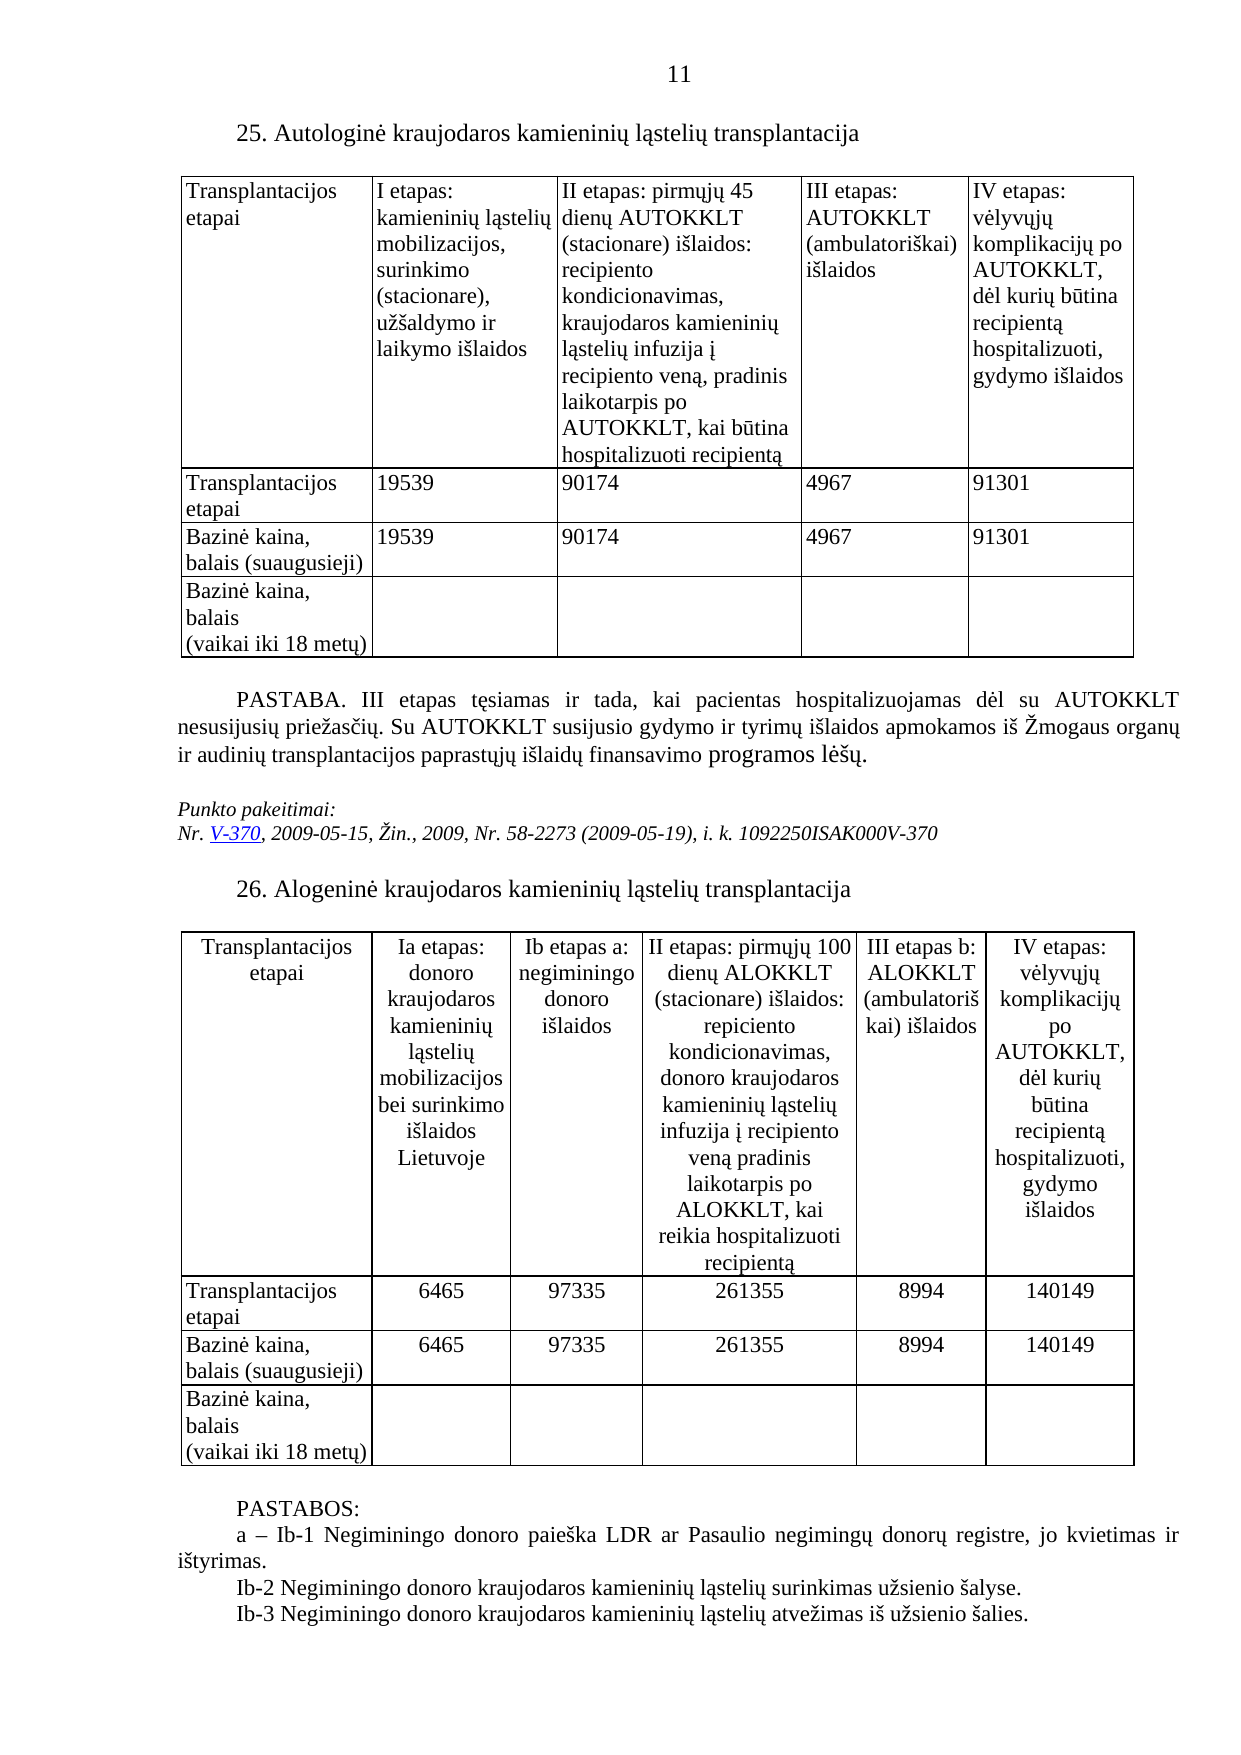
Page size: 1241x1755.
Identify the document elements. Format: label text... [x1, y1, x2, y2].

table_cell 261355 [643, 1277, 856, 1329]
table_cell 91301 [969, 523, 1133, 576]
table_cell 4967 [802, 469, 968, 521]
table_cell 140149 [987, 1277, 1133, 1329]
table_cell 91301 [969, 469, 1133, 521]
table_cell 6465 [373, 1331, 510, 1384]
text Nr. V-370, 2009-05-15, Žin., 2009, Nr. 58-2273 (2009-05-19), i. k. 1092250ISAK000V-370 [177, 821, 1181, 845]
text Punkto pakeitimai: [177, 797, 1181, 821]
table_header I etapas: kamieninių ląstelių mobilizacijos, surinkimo (stacionare), užšaldymo ir laikymo išlaidos [373, 177, 557, 467]
table_header III etapas b: ALOKKLT (ambulatoriškai) išlaidos [857, 933, 985, 1275]
table_header IV etapas: vėlyvųjų komplikacijų po AUTOKKLT, dėl kurių būtina recipientą hospitalizuoti, gydymo išlaidos [969, 177, 1133, 467]
table_cell [643, 1386, 856, 1464]
table_cell 97335 [511, 1331, 642, 1384]
table_header III etapas: AUTOKKLT (ambulatoriškai) išlaidos [802, 177, 968, 467]
table_header Ib etapas a: negiminingo donoro išlaidos [511, 933, 642, 1275]
table_cell [969, 577, 1133, 656]
table_cell 6465 [373, 1277, 510, 1329]
table_cell Bazinė kaina, balais (suaugusieji) [182, 523, 372, 576]
table_cell Transplantacijos etapai [182, 1277, 371, 1329]
table_cell [373, 1386, 510, 1464]
table_cell 8994 [857, 1277, 985, 1329]
table_cell Bazinė kaina, balais (vaikai iki 18 metų) [182, 577, 372, 656]
text 25. Autologinė kraujodaros kamieninių ląstelių transplantacija [177, 118, 1181, 147]
table_header IV etapas: vėlyvųjų komplikacijų po AUTOKKLT, dėl kurių būtina recipientą hospitalizuoti, gydymo išlaidos [987, 933, 1133, 1275]
table_cell [802, 577, 968, 656]
table_cell 90174 [558, 523, 801, 576]
text a – Ib-1 Negiminingo donoro paieška LDR ar Pasaulio negimingų donorų registre, jo kvietimas ir ištyrimas. [177, 1521, 1181, 1574]
table_cell 8994 [857, 1331, 985, 1384]
table_cell 90174 [558, 469, 801, 521]
text 26. Alogeninė kraujodaros kamieninių ląstelių transplantacija [177, 874, 1181, 902]
table_header II etapas: pirmųjų 100 dienų ALOKKLT (stacionare) išlaidos: repiciento kondicionavimas, donoro kraujodaros kamieninių ląstelių infuzija į recipiento veną pradinis laikotarpis po ALOKKLT, kai reikia hospitalizuoti recipientą [643, 933, 856, 1275]
table_cell [373, 577, 557, 656]
table_cell 4967 [802, 523, 968, 576]
table_header Transplantacijos etapai [182, 933, 371, 1275]
table_cell 19539 [373, 523, 557, 576]
table_cell Transplantacijos etapai [182, 469, 372, 521]
table_cell 140149 [987, 1331, 1133, 1384]
text PASTABOS: [177, 1495, 1181, 1521]
table_cell 19539 [373, 469, 557, 521]
table_cell Bazinė kaina, balais (vaikai iki 18 metų) [182, 1386, 371, 1464]
table_cell [558, 577, 801, 656]
table_cell [987, 1386, 1133, 1464]
table_cell [857, 1386, 985, 1464]
table_cell 97335 [511, 1277, 642, 1329]
text Ib-3 Negiminingo donoro kraujodaros kamieninių ląstelių atvežimas iš užsienio šalies. [177, 1600, 1181, 1627]
table_header Ia etapas: donoro kraujodaros kamieninių ląstelių mobilizacijos bei surinkimo išlaidos Lietuvoje [373, 933, 510, 1275]
table_header Transplantacijos etapai [182, 177, 372, 467]
table_cell 261355 [643, 1331, 856, 1384]
text PASTABA. III etapas tęsiamas ir tada, kai pacientas hospitalizuojamas dėl su AUTOKKLT nesusijusių priežasčių. Su AUTOKKLT susijusio gydymo ir tyrimų išlaidos apmokamos iš Žmogaus organų ir audinių transplantacijos paprastųjų išlaidų finansavimo programos lėšų. [177, 687, 1181, 768]
table_header II etapas: pirmųjų 45 dienų AUTOKKLT (stacionare) išlaidos: recipiento kondicionavimas, kraujodaros kamieninių ląstelių infuzija į recipiento veną, pradinis laikotarpis po AUTOKKLT, kai būtina hospitalizuoti recipientą [558, 177, 801, 467]
text Ib-2 Negiminingo donoro kraujodaros kamieninių ląstelių surinkimas užsienio šalyse. [177, 1574, 1181, 1600]
table_cell Bazinė kaina, balais (suaugusieji) [182, 1331, 371, 1384]
table_cell [511, 1386, 642, 1464]
